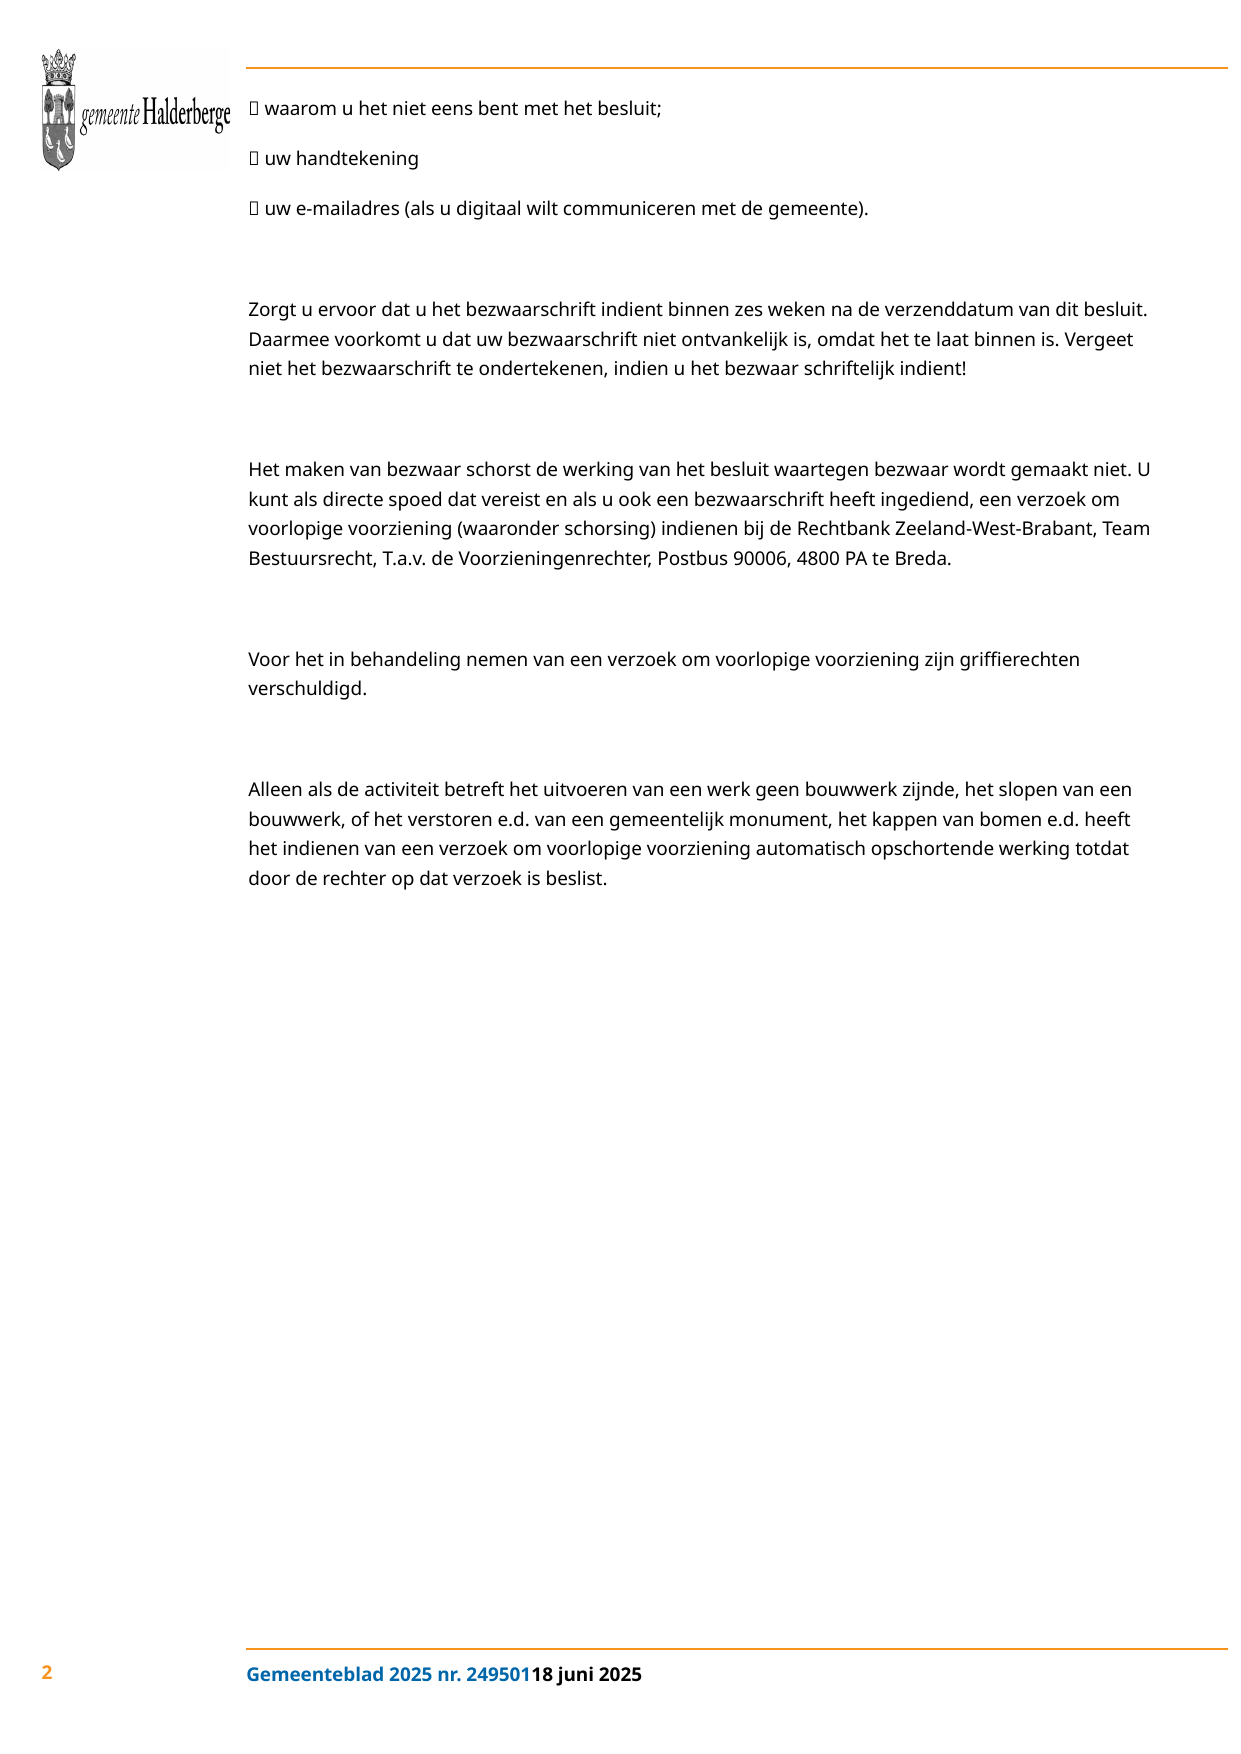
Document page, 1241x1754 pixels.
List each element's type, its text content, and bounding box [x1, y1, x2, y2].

picture [41, 47, 231, 172]
text Zorgt u ervoor dat u het bezwaarschrift indient binnen zes weken na de verzenddatum van dit besluit. Daarmee voorkomt u dat uw bezwaarschrift niet ontvankelijk is, omdat het te laat binnen is. Vergeet niet het bezwaarschrift te ondertekenen, indien u het bezwaar schriftelijk indient! [248, 296, 1152, 381]
text  uw handtekening [248, 145, 1152, 171]
text  waarom u het niet eens bent met het besluit; [248, 95, 1152, 121]
text Het maken van bezwaar schorst de werking van het besluit waartegen bezwaar wordt gemaakt niet. U kunt als directe spoed dat vereist en als u ook een bezwaarschrift heeft ingediend, een verzoek om voorlopige voorziening (waaronder schorsing) indienen bij de Rechtbank Zeeland-West-Brabant, Team Bestuursrecht, T.a.v. de Voorzieningenrechter, Postbus 90006, 4800 PA te Breda. [248, 456, 1152, 571]
text Alleen als de activiteit betreft het uitvoeren van een werk geen bouwwerk zijnde, het slopen van een bouwwerk, of het verstoren e.d. van een gemeentelijk monument, het kappen van bomen e.d. heeft het indienen van een verzoek om voorlopige voorziening automatisch opschortende werking totdat door de rechter op dat verzoek is beslist. [248, 776, 1152, 891]
text  uw e-mailadres (als u digitaal wilt communiceren met de gemeente). [248, 196, 1152, 221]
text Voor het in behandeling nemen van een verzoek om voorlopige voorziening zijn griffierechten verschuldigd. [248, 646, 1152, 701]
